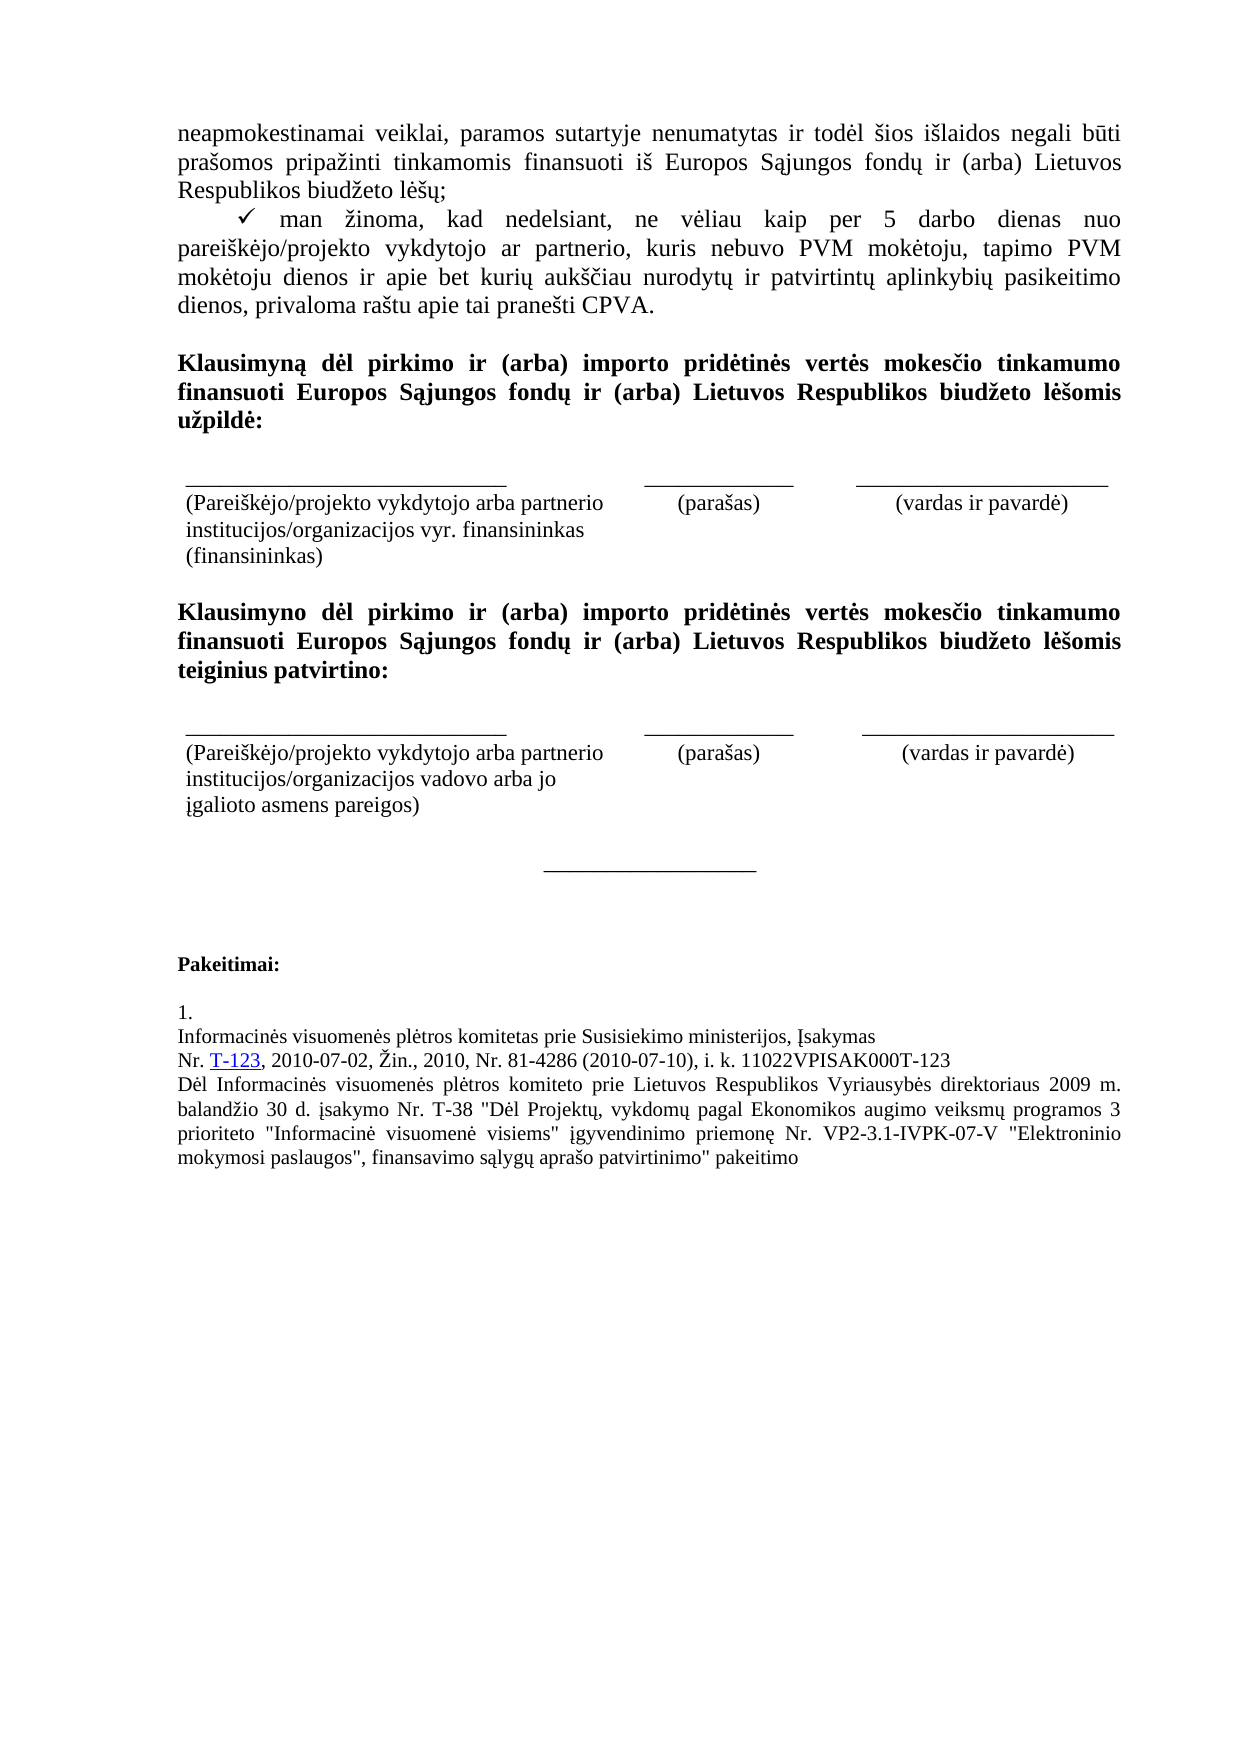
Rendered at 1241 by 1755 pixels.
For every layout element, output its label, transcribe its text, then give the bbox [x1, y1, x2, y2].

table_header _____________ (parašas) [619, 712, 819, 818]
table_header _____________ (parašas) [619, 463, 819, 568]
text Klausimyną dėl pirkimo ir (arba) importo pridėtinės vertės mokesčio tinkamumo finansuoti Europos Sąjungos fondų ir (arba) Lietuvos Respublikos biudžeto lėšomis užpildė: [177, 348, 1122, 434]
table_header ______________________ (vardas ir pavardė) [819, 463, 1145, 568]
table_header ____________________________ (Pareiškėjo/projekto vykdytojo arba partnerio institucijos/organizacijos vyr. finansininkas (finansininkas) [181, 463, 619, 568]
text _________________ [177, 846, 1122, 875]
text Dėl Informacinės visuomenės plėtros komiteto prie Lietuvos Respublikos Vyriausybės direktoriaus 2009 m. balandžio 30 d. įsakymo Nr. T-38 "Dėl Projektų, vykdomų pagal Ekonomikos augimo veiksmų programos 3 prioriteto "Informacinė visuomenė visiems" įgyvendinimo priemonę Nr. VP2-3.1-IVPK-07-V "Elektroninio mokymosi paslaugos", finansavimo sąlygų aprašo patvirtinimo" pakeitimo [177, 1072, 1122, 1169]
text Nr. T-123, 2010-07-02, Žin., 2010, Nr. 81-4286 (2010-07-10), i. k. 11022VPISAK000T-123 [177, 1048, 1122, 1072]
text Informacinės visuomenės plėtros komitetas prie Susisiekimo ministerijos, Įsakymas [177, 1024, 1122, 1048]
text  man žinoma, kad nedelsiant, ne vėliau kaip per 5 darbo dienas nuo pareiškėjo/projekto vykdytojo ar partnerio, kuris nebuvo PVM mokėtoju, tapimo PVM mokėtoju dienos ir apie bet kurių aukščiau nurodytų ir patvirtintų aplinkybių pasikeitimo dienos, privaloma raštu apie tai pranešti CPVA. [177, 204, 1122, 319]
text neapmokestinamai veiklai, paramos sutartyje nenumatytas ir todėl šios išlaidos negali būti prašomos pripažinti tinkamomis finansuoti iš Europos Sąjungos fondų ir (arba) Lietuvos Respublikos biudžeto lėšų; [177, 118, 1122, 204]
text 1. [177, 1000, 1122, 1024]
table_header ____________________________ (Pareiškėjo/projekto vykdytojo arba partnerio institucijos/organizacijos vadovo arba jo įgalioto asmens pareigos) [181, 712, 619, 818]
table_header ______________________ (vardas ir pavardė) [819, 712, 1157, 818]
text Klausimyno dėl pirkimo ir (arba) importo pridėtinės vertės mokesčio tinkamumo finansuoti Europos Sąjungos fondų ir (arba) Lietuvos Respublikos biudžeto lėšomis teiginius patvirtino: [177, 597, 1122, 683]
text Pakeitimai: [177, 952, 1122, 976]
